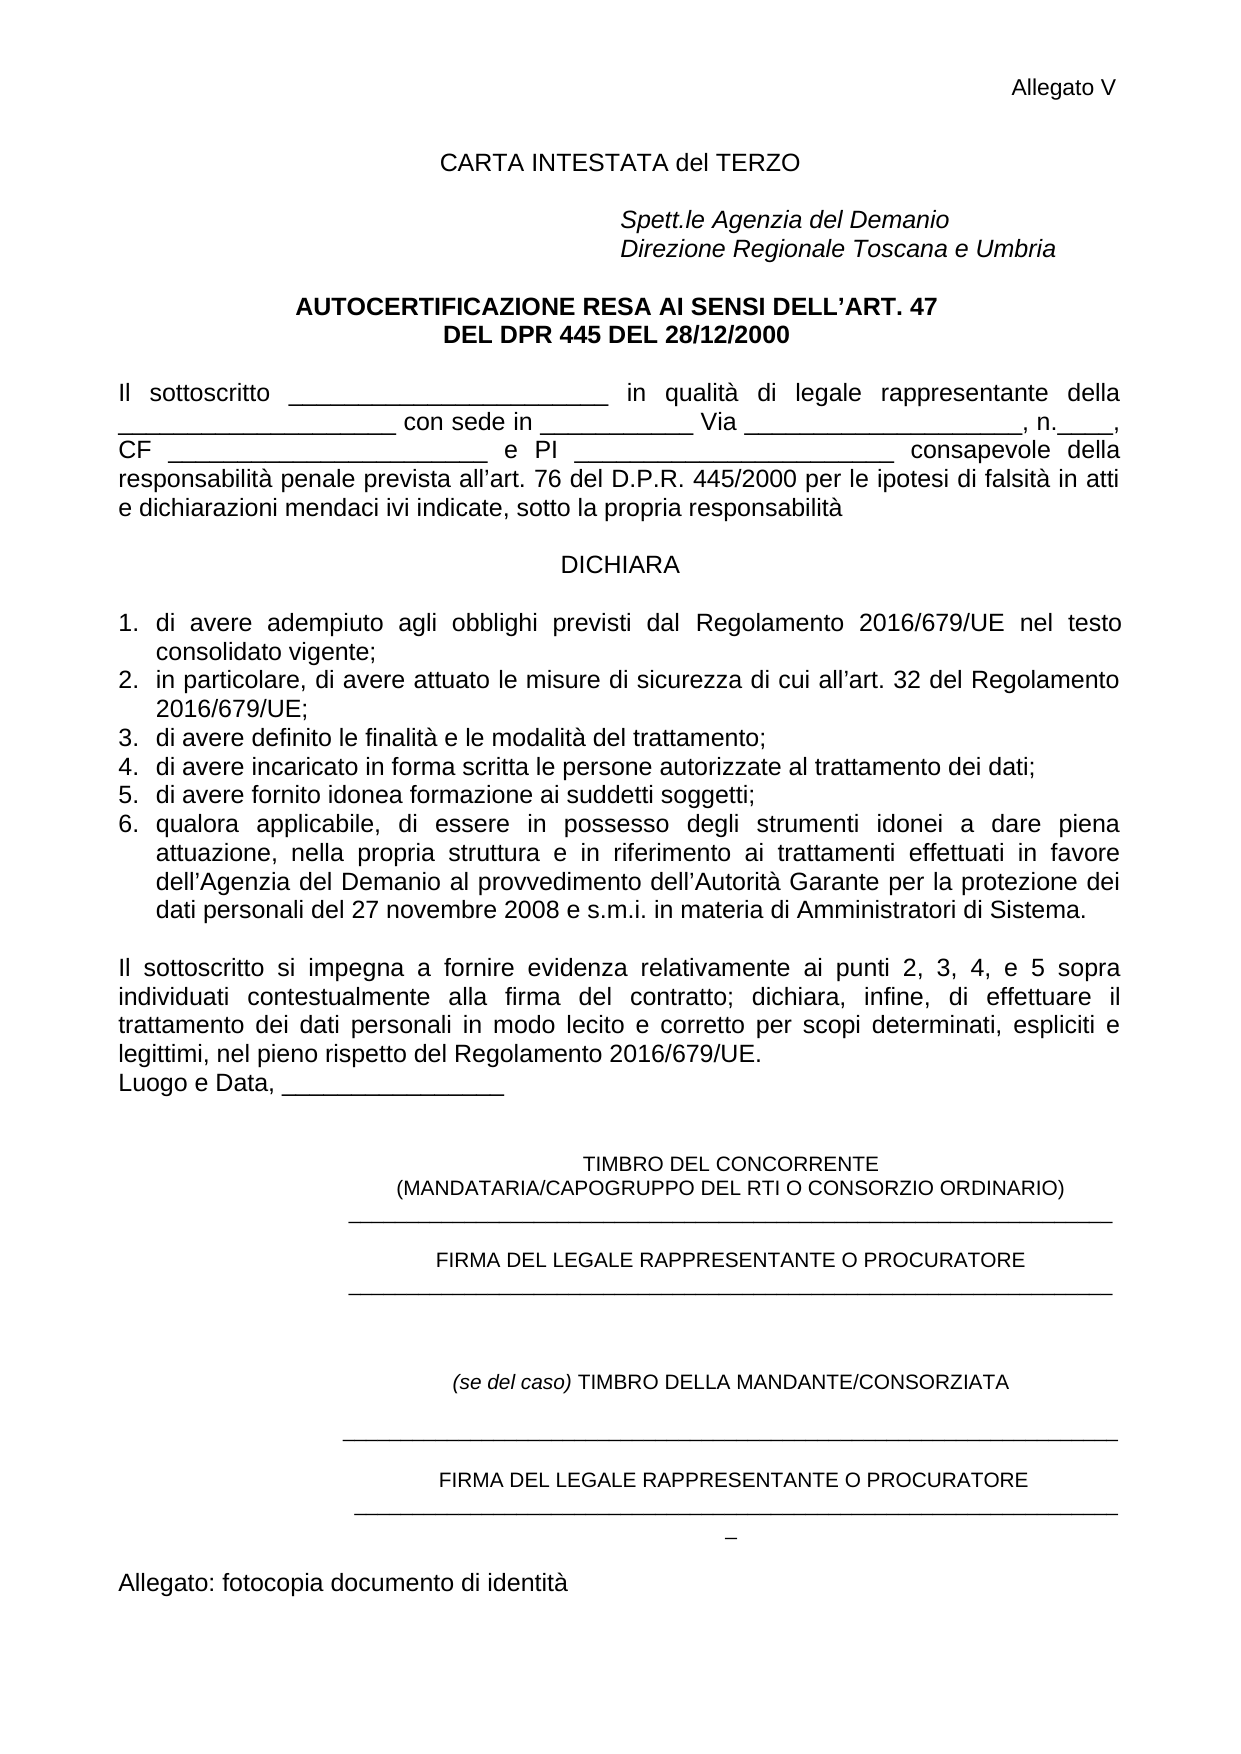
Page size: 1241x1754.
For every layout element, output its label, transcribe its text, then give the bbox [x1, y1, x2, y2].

list di avere adempiuto agli obblighi previsti dal Regolamento 2016/679/UE nel testo consolidato vigente; [118, 608, 1122, 665]
list di avere incaricato in forma scritta le persone autorizzate al trattamento dei dati; [118, 751, 1122, 780]
text Direzione Regionale Toscana e Umbria [620, 234, 1122, 263]
text CARTA INTESTATA del TERZO [118, 148, 1122, 176]
text FIRMA DEL LEGALE RAPPRESENTANTE O PROCURATORE [339, 1247, 1122, 1271]
text Il sottoscritto _______________________ in qualità di legale rappresentante della ____________________ con sede in ___________ Via ____________________, n.____, CF _______________________ e PI _______________________ consapevole della responsabilità penale prevista all’art. 76 del D.P.R. 445/2000 per le ipotesi di falsità in atti e dichiarazioni mendaci ivi indicate, sotto la propria responsabilità [118, 378, 1122, 521]
text Allegato: fotocopia documento di identità [118, 1568, 1122, 1597]
text TIMBRO DEL CONCORRENTE [339, 1152, 1122, 1176]
text __________________________________________________________________ [339, 1271, 1122, 1295]
text ___________________________________________________________________ [339, 1393, 1122, 1441]
text DEL DPR 445 DEL 28/12/2000 [118, 320, 1122, 349]
list qualora applicabile, di essere in possesso degli strumenti idonei a dare piena attuazione, nella propria struttura e in riferimento ai trattamenti effettuati in favore dell’Agenzia del Demanio al provvedimento dell’Autorità Garante per la protezione dei dati personali del 27 novembre 2008 e s.m.i. in materia di Amministratori di Sistema. [118, 809, 1122, 924]
text AUTOCERTIFICAZIONE RESA AI SENSI DELL’ART. 47 [118, 291, 1122, 320]
list di avere definito le finalità e le modalità del trattamento; [118, 723, 1122, 751]
list di avere fornito idonea formazione ai suddetti soggetti; [118, 780, 1122, 809]
list in particolare, di avere attuato le misure di sicurezza di cui all’art. 32 del Regolamento 2016/679/UE; [118, 665, 1122, 723]
text (MANDATARIA/CAPOGRUPPO DEL RTI O CONSORZIO ORDINARIO) [339, 1176, 1122, 1199]
text (se del caso) TIMBRO DELLA MANDANTE/CONSORZIATA [339, 1369, 1122, 1393]
text __________________________________________________________________ [339, 1199, 1122, 1223]
text Luogo e Data, ________________ [118, 1068, 1122, 1096]
text Il sottoscritto si impegna a fornire evidenza relativamente ai punti 2, 3, 4, e 5 sopra individuati contestualmente alla firma del contratto; dichiara, infine, di effettuare il trattamento dei dati personali in modo lecito e corretto per scopi determinati, espliciti e legittimi, nel pieno rispetto del Regolamento 2016/679/UE. [118, 953, 1122, 1068]
text DICHIARA [118, 550, 1122, 579]
text ___________________________________________________________________ [339, 1492, 1122, 1540]
text FIRMA DEL LEGALE RAPPRESENTANTE O PROCURATORE [339, 1468, 1122, 1492]
text Spett.le Agenzia del Demanio [620, 205, 1122, 234]
